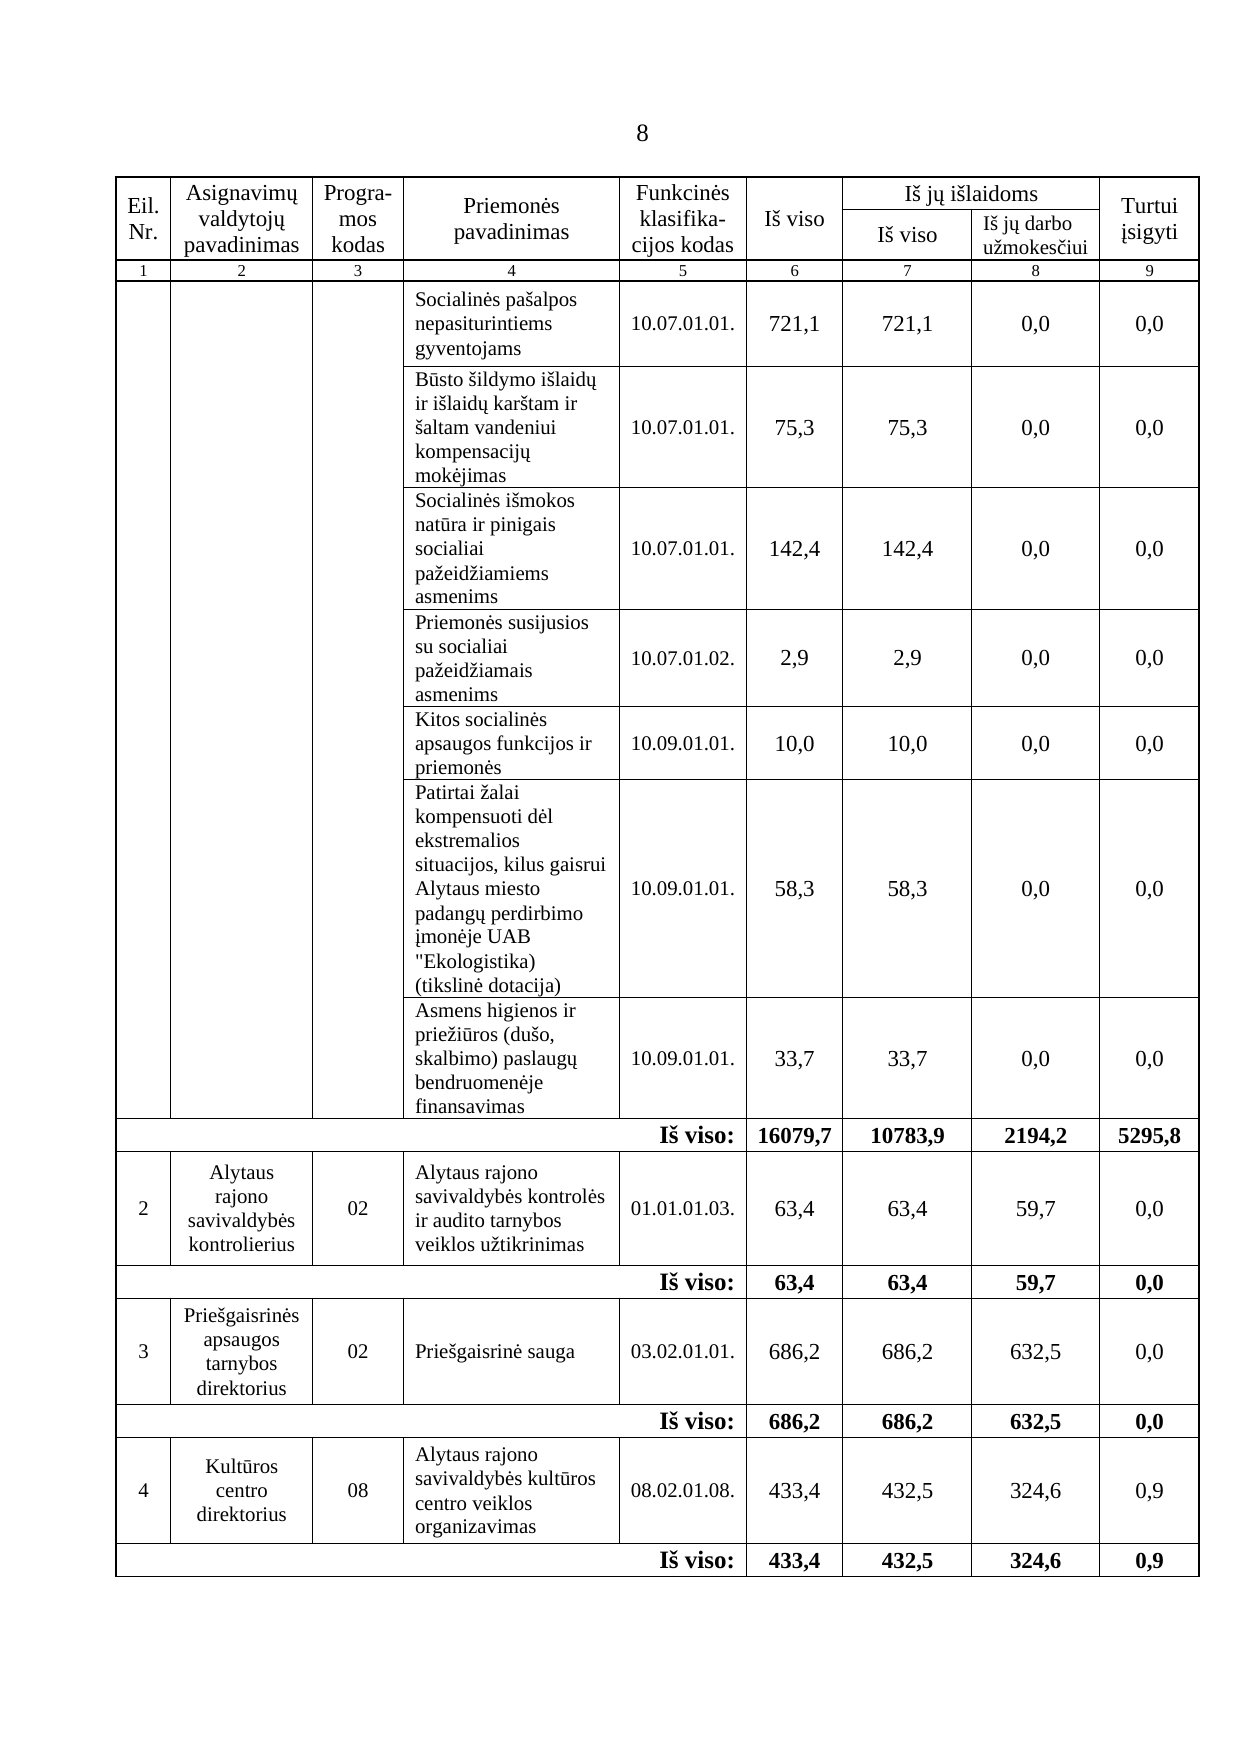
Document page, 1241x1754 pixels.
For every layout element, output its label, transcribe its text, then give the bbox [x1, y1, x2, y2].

table_cell 10.07.01.01. [620, 488, 746, 608]
table_cell 0,0 [1100, 1266, 1198, 1298]
table_cell 433,4 [747, 1438, 842, 1543]
table_header Asignavimų valdytojų pavadinimas [171, 178, 312, 259]
table_cell 08 [313, 1438, 403, 1543]
table_cell 75,3 [843, 367, 971, 487]
table_cell Patirtai žalai kompensuoti dėl ekstremalios situacijos, kilus gaisrui Alytaus miesto padangų perdirbimo įmonėje UAB "Ekologistika) (tikslinė dotacija) [404, 780, 619, 997]
table_cell 4 [404, 261, 619, 280]
table_cell 10,0 [747, 707, 842, 779]
table_header Turtui įsigyti [1100, 178, 1198, 259]
table_cell 7 [843, 261, 971, 280]
table_cell 142,4 [747, 488, 842, 608]
table_cell 0,0 [1100, 780, 1198, 997]
table_cell 10.09.01.01. [620, 780, 746, 997]
table_cell 10.09.01.01. [620, 998, 746, 1118]
table_cell 324,6 [972, 1438, 1099, 1543]
table_cell 0,0 [1100, 488, 1198, 608]
table_header Progra-mos kodas [313, 178, 403, 259]
table_header Iš viso [747, 178, 842, 259]
table_cell 10.07.01.02. [620, 610, 746, 706]
table_header Priemonės pavadinimas [404, 178, 619, 259]
table_cell Priešgaisrinė sauga [404, 1299, 619, 1404]
table_cell [313, 282, 403, 1118]
table_cell 0,0 [972, 488, 1099, 608]
table_cell 59,7 [972, 1152, 1099, 1265]
table_cell 33,7 [747, 998, 842, 1118]
table_cell Alytaus rajono savivaldybės kontrolės ir audito tarnybos veiklos užtikrinimas [404, 1152, 619, 1265]
table_cell 33,7 [843, 998, 971, 1118]
table_cell 08.02.01.08. [620, 1438, 746, 1543]
table_cell 0,0 [972, 707, 1099, 779]
table_cell Iš viso: [117, 1544, 746, 1576]
table_cell 2,9 [747, 610, 842, 706]
table_cell 632,5 [972, 1299, 1099, 1404]
table_cell 5295,8 [1100, 1119, 1198, 1151]
table_cell 6 [747, 261, 842, 280]
table_cell 432,5 [843, 1544, 971, 1576]
table_cell Kultūros centro direktorius [171, 1438, 312, 1543]
table_cell 3 [313, 261, 403, 280]
table_cell Kitos socialinės apsaugos funkcijos ir priemonės [404, 707, 619, 779]
table_cell 59,7 [972, 1266, 1099, 1298]
table_cell 10.07.01.01. [620, 367, 746, 487]
table_cell 686,2 [843, 1299, 971, 1404]
table_cell 10,0 [843, 707, 971, 779]
table_cell 63,4 [843, 1266, 971, 1298]
table_header Iš jų išlaidoms [843, 178, 1099, 208]
table_cell 10783,9 [843, 1119, 971, 1151]
table_cell [171, 282, 312, 1118]
table_cell 0,9 [1100, 1438, 1198, 1543]
table_cell 1 [117, 261, 170, 280]
table_cell Priemonės susijusios su socialiai pažeidžiamais asmenims [404, 610, 619, 706]
table_cell 0,9 [1100, 1544, 1198, 1576]
table_cell 0,0 [1100, 998, 1198, 1118]
table_cell 75,3 [747, 367, 842, 487]
table_cell 721,1 [747, 282, 842, 366]
table_cell 10.07.01.01. [620, 282, 746, 366]
table_cell Iš jų darbo užmokesčiui [972, 210, 1099, 259]
table_cell 0,0 [972, 780, 1099, 997]
table_cell 02 [313, 1299, 403, 1404]
table_cell 142,4 [843, 488, 971, 608]
table_cell 01.01.01.03. [620, 1152, 746, 1265]
table_cell Alytaus rajono savivaldybės kontrolierius [171, 1152, 312, 1265]
table_cell 8 [972, 261, 1099, 280]
table_cell 63,4 [747, 1266, 842, 1298]
table_cell [117, 282, 170, 1118]
table_cell 0,0 [1100, 367, 1198, 487]
table_cell 0,0 [1100, 1299, 1198, 1404]
table_cell Socialinės išmokos natūra ir pinigais socialiai pažeidžiamiems asmenims [404, 488, 619, 608]
table_cell 63,4 [747, 1152, 842, 1265]
table_cell 0,0 [972, 282, 1099, 366]
table_cell 2 [117, 1152, 170, 1265]
table_cell 2194,2 [972, 1119, 1099, 1151]
table_cell 0,0 [1100, 1405, 1198, 1437]
table_cell 9 [1100, 261, 1198, 280]
table_cell 632,5 [972, 1405, 1099, 1437]
table_cell 58,3 [747, 780, 842, 997]
table_cell 2,9 [843, 610, 971, 706]
table_cell 324,6 [972, 1544, 1099, 1576]
table_cell 4 [117, 1438, 170, 1543]
table_cell 0,0 [1100, 1152, 1198, 1265]
table_cell Iš viso [843, 210, 971, 259]
table_cell Iš viso: [117, 1119, 746, 1151]
table_cell 0,0 [1100, 610, 1198, 706]
table_cell 0,0 [1100, 707, 1198, 779]
table_cell 58,3 [843, 780, 971, 997]
table_cell 03.02.01.01. [620, 1299, 746, 1404]
table_cell 10.09.01.01. [620, 707, 746, 779]
table_cell Asmens higienos ir priežiūros (dušo, skalbimo) paslaugų bendruomenėje finansavimas [404, 998, 619, 1118]
table_cell 721,1 [843, 282, 971, 366]
table_cell 432,5 [843, 1438, 971, 1543]
table_cell 0,0 [972, 610, 1099, 706]
table_cell 0,0 [972, 367, 1099, 487]
table_header Funkcinės klasifika-cijos kodas [620, 178, 746, 259]
table_cell 686,2 [843, 1405, 971, 1437]
table_cell Alytaus rajono savivaldybės kultūros centro veiklos organizavimas [404, 1438, 619, 1543]
table_cell 02 [313, 1152, 403, 1265]
table_cell Iš viso: [117, 1266, 746, 1298]
table_cell Iš viso: [117, 1405, 746, 1437]
table_cell 63,4 [843, 1152, 971, 1265]
table_cell 5 [620, 261, 746, 280]
table_cell 3 [117, 1299, 170, 1404]
table_cell 433,4 [747, 1544, 842, 1576]
table_cell 0,0 [1100, 282, 1198, 366]
table_cell 0,0 [972, 998, 1099, 1118]
table_cell 686,2 [747, 1405, 842, 1437]
table_cell Priešgaisrinės apsaugos tarnybos direktorius [171, 1299, 312, 1404]
table_header Eil. Nr. [117, 178, 170, 259]
table_cell 16079,7 [747, 1119, 842, 1151]
table_cell Socialinės pašalpos nepasiturintiems gyventojams [404, 282, 619, 366]
table_cell 686,2 [747, 1299, 842, 1404]
table_cell 2 [171, 261, 312, 280]
table_cell Būsto šildymo išlaidų ir išlaidų karštam ir šaltam vandeniui kompensacijų mokėjimas [404, 367, 619, 487]
